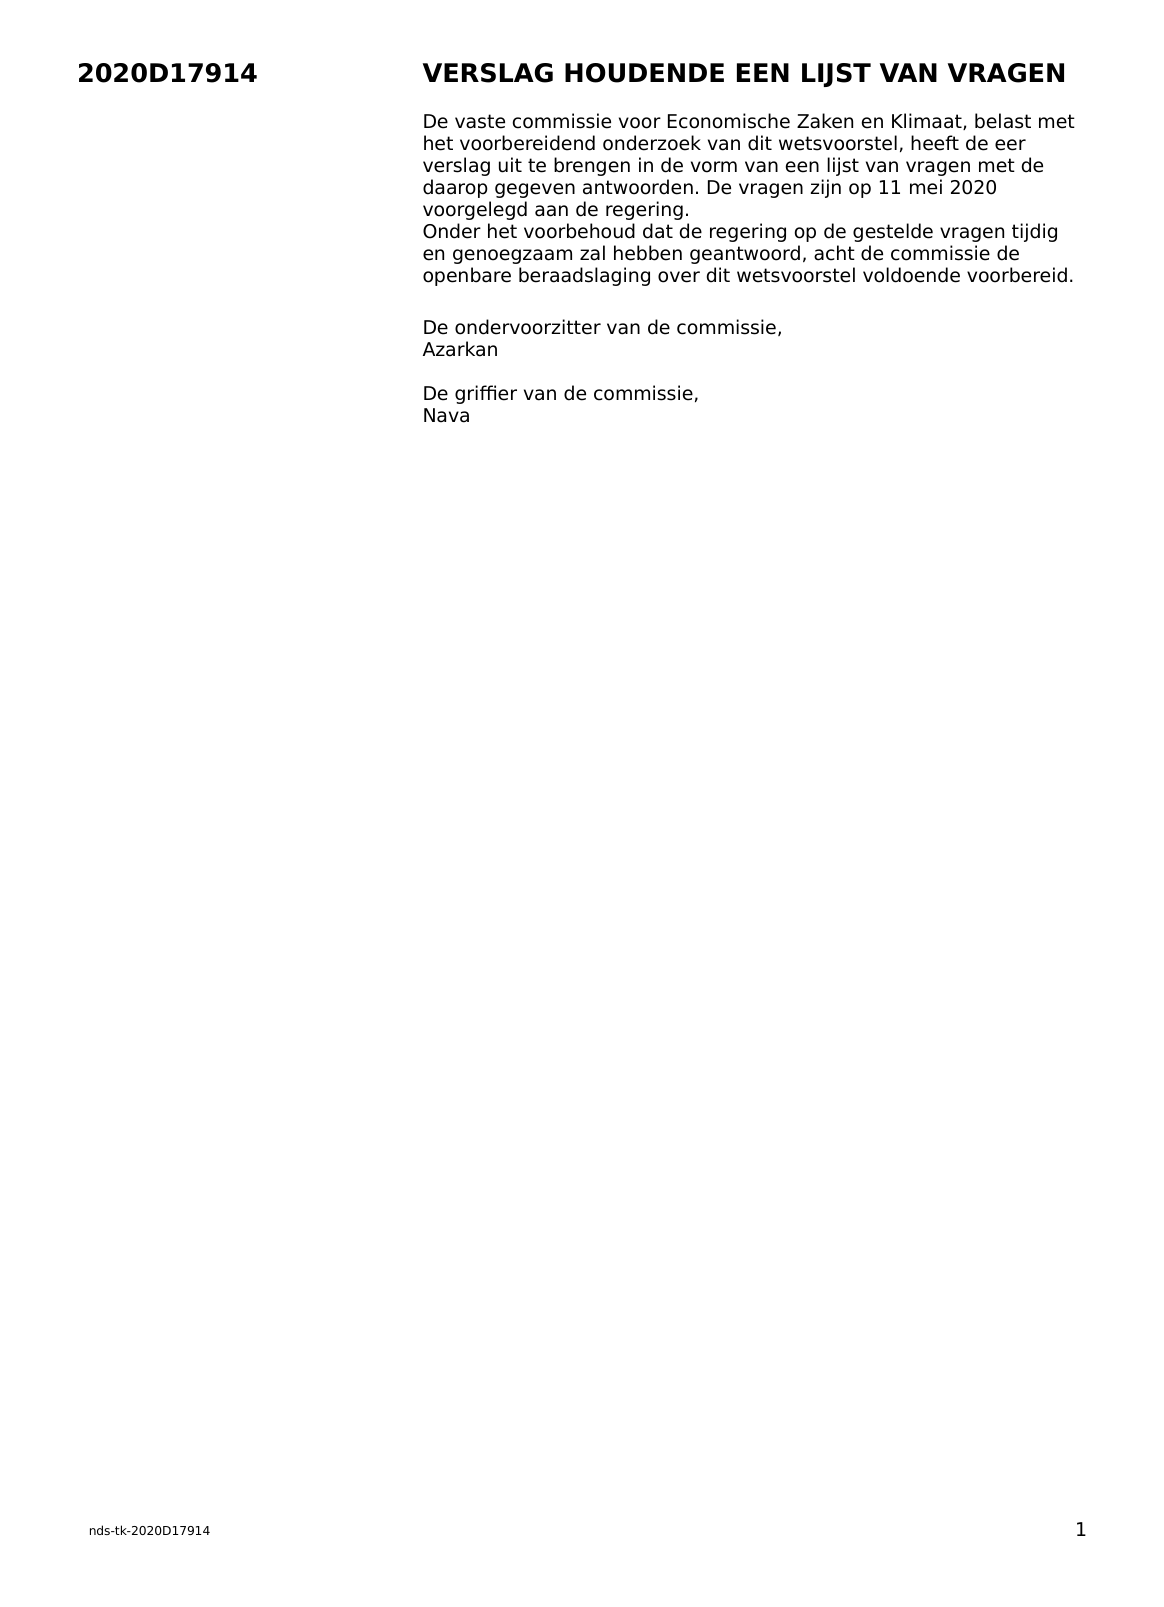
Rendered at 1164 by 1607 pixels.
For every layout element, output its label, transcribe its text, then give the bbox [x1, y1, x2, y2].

text 2020D17914 VERSLAG HOUDENDE EEN LIJST VAN VRAGEN [77, 59, 1087, 89]
text De vaste commissie voor Economische Zaken en Klimaat, belast met het voorbereidend onderzoek van dit wetsvoorstel, heeft de eer verslag uit te brengen in de vorm van een lijst van vragen met de daarop gegeven antwoorden. De vragen zijn op 11 mei 2020 voorgelegd aan de regering. [422, 111, 1087, 221]
text De griffier van de commissie, Nava [422, 383, 1087, 427]
text De ondervoorzitter van de commissie, Azarkan [422, 317, 1087, 361]
text Onder het voorbehoud dat de regering op de gestelde vragen tijdig en genoegzaam zal hebben geantwoord, acht de commissie de openbare beraadslaging over dit wetsvoorstel voldoende voorbereid. [422, 221, 1087, 287]
text nds-tk-2020D17914 [88, 1524, 323, 1538]
